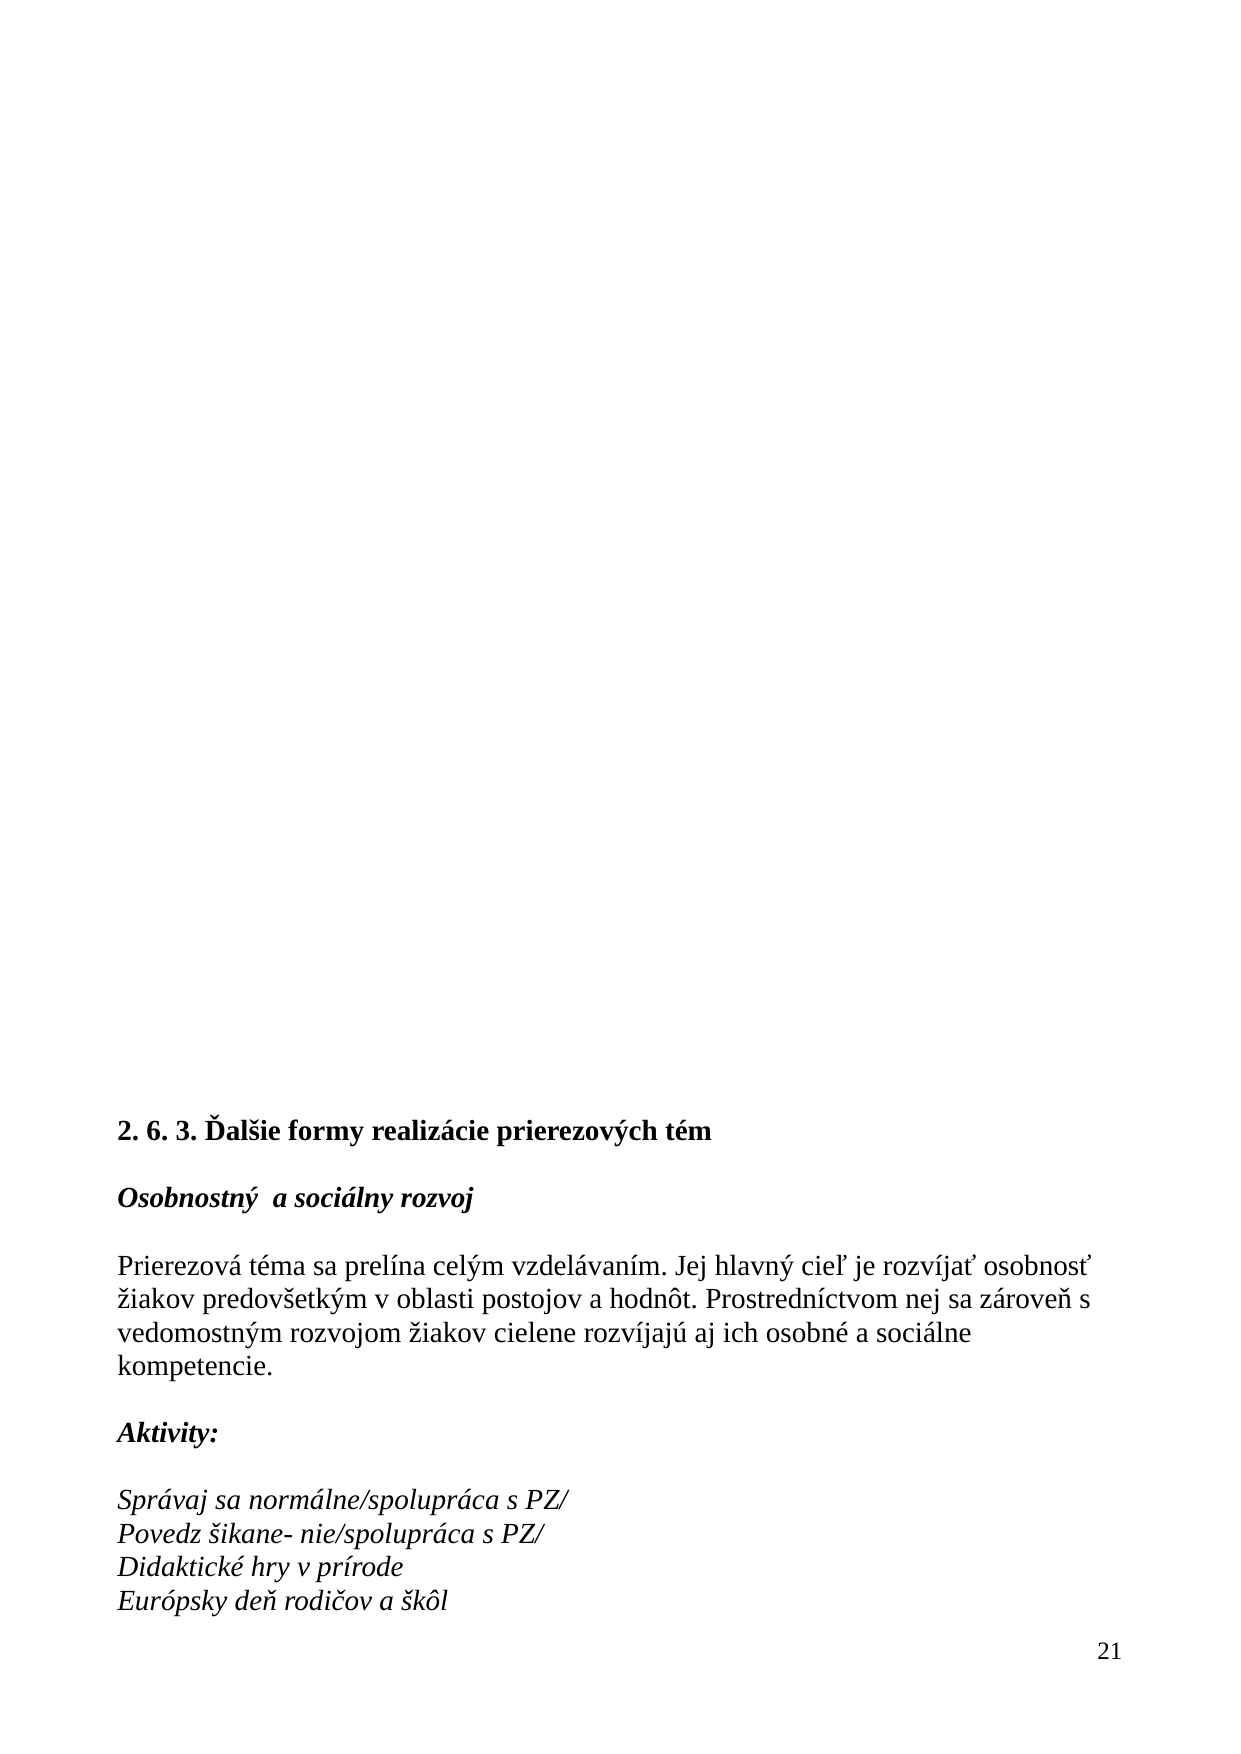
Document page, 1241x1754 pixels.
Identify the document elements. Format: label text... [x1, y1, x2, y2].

text Osobnostný a sociálny rozvoj [81, 1181, 1122, 1214]
text Aktivity: [81, 1415, 1122, 1449]
text Didaktické hry v prírode [81, 1549, 1122, 1583]
text 2. 6. 3. Ďalšie formy realizácie prierezových tém [81, 1113, 1122, 1147]
text žiakov predovšetkým v oblasti postojov a hodnôt. Prostredníctvom nej sa zároveň s [81, 1281, 1122, 1315]
text Povedz šikane- nie/spolupráca s PZ/ [81, 1516, 1122, 1549]
text Správaj sa normálne/spolupráca s PZ/ [81, 1482, 1122, 1516]
text Prierezová téma sa prelína celým vzdelávaním. Jej hlavný cieľ je rozvíjať osobnosť [81, 1248, 1122, 1281]
text vedomostným rozvojom žiakov cielene rozvíjajú aj ich osobné a sociálne [81, 1315, 1122, 1348]
text kompetencie. [81, 1348, 1122, 1382]
text Európsky deň rodičov a škôl [81, 1583, 1122, 1617]
